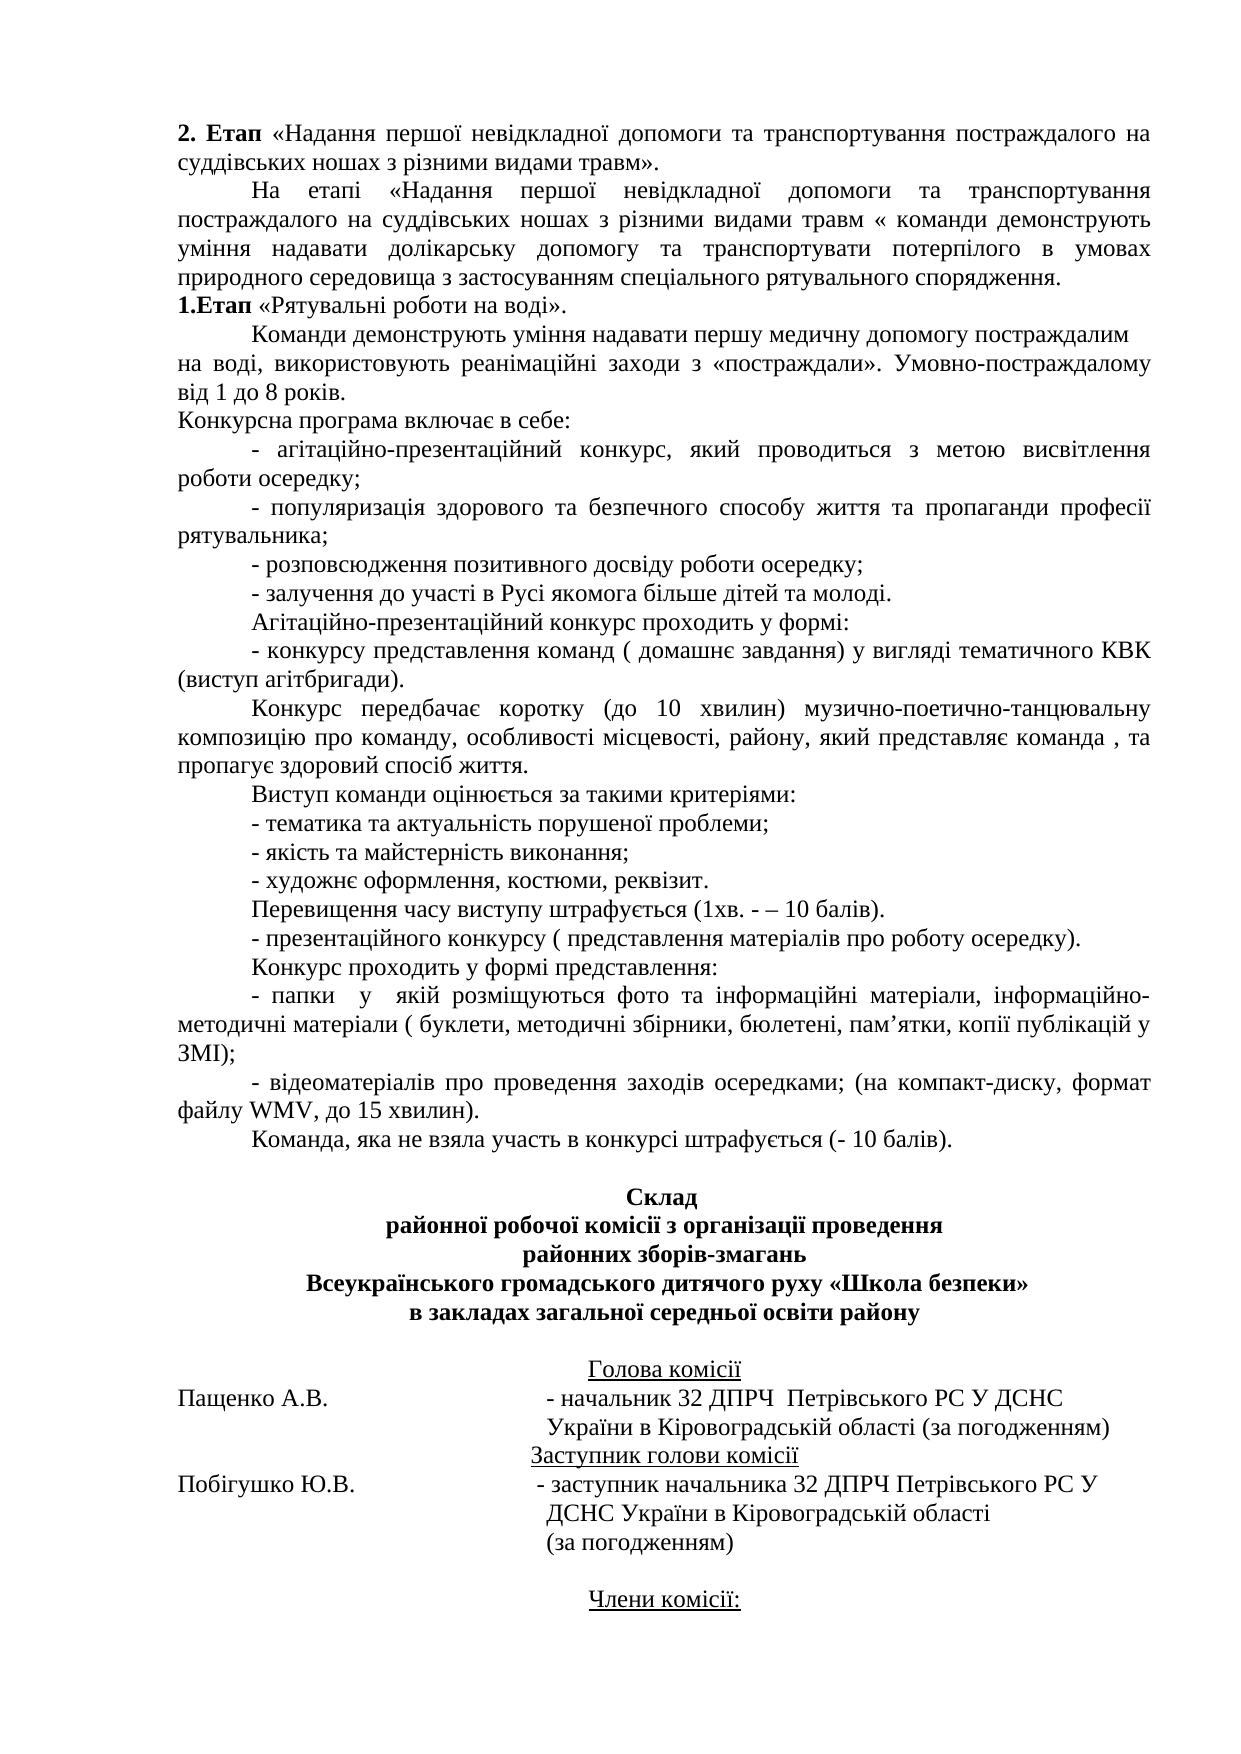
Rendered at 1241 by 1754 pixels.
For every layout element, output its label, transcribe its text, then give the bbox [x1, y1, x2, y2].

text - агітаційно-презентаційний конкурс, який проводиться з метою висвітлення роботи осередку; [177, 434, 1152, 492]
text Виступ команди оцінюється за такими критеріями: [177, 779, 1152, 808]
text - конкурсу представлення команд ( домашнє завдання) у вигляді тематичного КВК (виступ агітбригади). [177, 636, 1152, 693]
text Всеукраїнського громадського дитячого руху «Школа безпеки» [177, 1268, 1152, 1297]
text Конкурс передбачає коротку (до 10 хвилин) музично-поетично-танцювальну композицію про команду, особливості місцевості, району, який представляє команда , та пропагує здоровий спосіб життя. [177, 693, 1152, 779]
text Голова комісії [177, 1354, 1152, 1383]
text - розповсюдження позитивного досвіду роботи осередку; [177, 549, 1152, 578]
text 2. Етап «Надання першої невідкладної допомоги та транспортування постраждалого на суддівських ношах з різними видами травм». [177, 118, 1152, 176]
text - відеоматеріалів про проведення заходів осередками; (на компакт-диску, формат файлу WMV, до 15 хвилин). [177, 1067, 1152, 1124]
text Побігушко Ю.В. - заступник начальника 32 ДПРЧ Петрівського РС У ДСНС України в Кіровоградській області (за погодженням) [177, 1469, 1152, 1556]
text на воді, використовують реанімаційні заходи з «постраждали». Умовно-постраждалому від 1 до 8 років. [177, 348, 1152, 406]
text - якість та майстерність виконання; [177, 837, 1152, 866]
text Конкурсна програма включає в себе: [177, 406, 1152, 434]
text - папки у якій розміщуються фото та інформаційні матеріали, інформаційно-методичні матеріали ( буклети, методичні збірники, бюлетені, пам’ятки, копії публікацій у ЗМІ); [177, 981, 1152, 1067]
text Заступник голови комісії [177, 1441, 1152, 1469]
text 1.Етап «Рятувальні роботи на воді». [177, 291, 1152, 319]
text - залучення до участі в Русі якомога більше дітей та молоді. [177, 578, 1152, 607]
text Команди демонструють уміння надавати першу медичну допомогу постраждалим [177, 319, 1152, 348]
text Перевищення часу виступу штрафується (1хв. - – 10 балів). [177, 894, 1152, 923]
text в закладах загальної середньої освіти району [177, 1297, 1152, 1326]
text Склад [177, 1182, 1152, 1211]
text На етапі «Надання першої невідкладної допомоги та транспортування постраждалого на суддівських ношах з різними видами травм « команди демонструють уміння надавати долікарську допомогу та транспортувати потерпілого в умовах природного середовища з застосуванням спеціального рятувального спорядження. [177, 176, 1152, 291]
text Члени комісії: [177, 1584, 1152, 1613]
text - тематика та актуальність порушеної проблеми; [177, 808, 1152, 837]
text Конкурс проходить у формі представлення: [177, 952, 1152, 981]
text районної робочої комісії з організації проведення [177, 1211, 1152, 1239]
text Команда, яка не взяла участь в конкурсі штрафується (- 10 балів). [177, 1124, 1152, 1153]
text Агітаційно-презентаційний конкурс проходить у формі: [177, 607, 1152, 636]
text - презентаційного конкурсу ( представлення матеріалів про роботу осередку). [177, 923, 1152, 952]
text - художнє оформлення, костюми, реквізит. [177, 866, 1152, 894]
text - популяризація здорового та безпечного способу життя та пропаганди професії рятувальника; [177, 492, 1152, 549]
text Пащенко А.В. - начальник 32 ДПРЧ Петрівського РС У ДСНС України в Кіровоградській області (за погодженням) [177, 1383, 1152, 1441]
text районних зборів-змагань [177, 1239, 1152, 1268]
